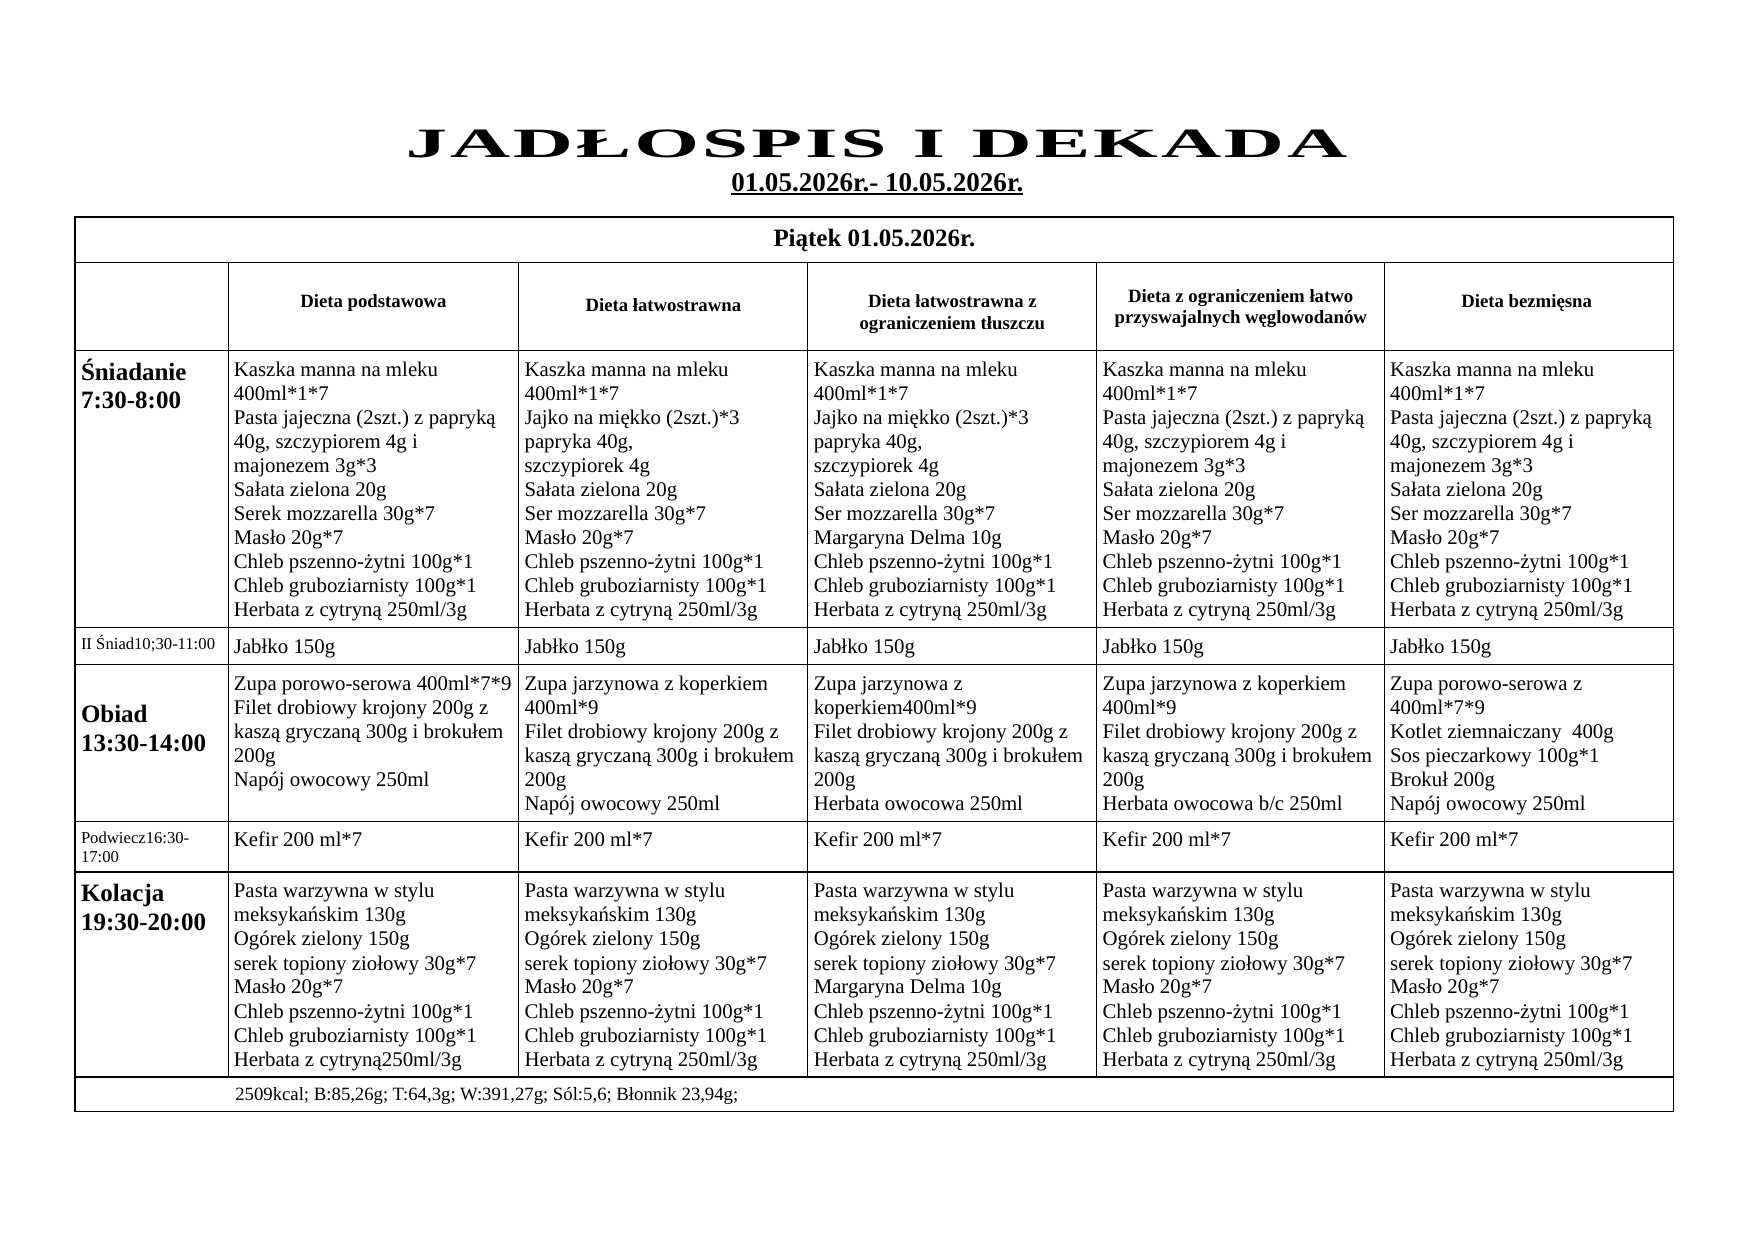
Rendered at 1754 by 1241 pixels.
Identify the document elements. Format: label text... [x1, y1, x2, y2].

table_cell Pasta warzywna w stylu meksykańskim 130g Ogórek zielony 150g serek topiony ziołowy 30g*7 Masło 20g*7 Chleb pszenno-żytni 100g*1 Chleb gruboziarnisty 100g*1 Herbata z cytryną 250ml/3g [519, 873, 807, 1076]
table_cell Kaszka manna na mleku 400ml*1*7 Jajko na miękko (2szt.)*3 papryka 40g, szczypiorek 4g Sałata zielona 20g Ser mozzarella 30g*7 Margaryna Delma 10g Chleb pszenno-żytni 100g*1 Chleb gruboziarnisty 100g*1 Herbata z cytryną 250ml/3g [808, 351, 1096, 627]
table_header Piątek 01.05.2026r. [76, 218, 1673, 262]
table_cell Obiad 13:30-14:00 [76, 665, 228, 821]
table_cell Kefir 200 ml*7 [229, 822, 518, 871]
table_cell Jabłko 150g [1097, 628, 1384, 664]
table_cell Jabłko 150g [519, 628, 807, 664]
table_cell Kefir 200 ml*7 [808, 822, 1096, 871]
table_cell Zupa porowo-serowa z 400ml*7*9 Kotlet ziemnaiczany 400g Sos pieczarkowy 100g*1 Brokuł 200g Napój owocowy 250ml [1385, 665, 1673, 821]
table_cell Podwiecz16:30-17:00 [76, 822, 228, 871]
table_cell Kaszka manna na mleku 400ml*1*7 Pasta jajeczna (2szt.) z papryką 40g, szczypiorem 4g i majonezem 3g*3 Sałata zielona 20g Ser mozzarella 30g*7 Masło 20g*7 Chleb pszenno-żytni 100g*1 Chleb gruboziarnisty 100g*1 Herbata z cytryną 250ml/3g [1385, 351, 1673, 627]
table_cell Pasta warzywna w stylu meksykańskim 130g Ogórek zielony 150g serek topiony ziołowy 30g*7 Masło 20g*7 Chleb pszenno-żytni 100g*1 Chleb gruboziarnisty 100g*1 Herbata z cytryną250ml/3g [229, 873, 518, 1076]
table_cell Dieta z ograniczeniem łatwo przyswajalnych węglowodanów [1097, 263, 1384, 350]
table_cell Dieta bezmięsna [1385, 263, 1673, 350]
table_cell Kefir 200 ml*7 [1097, 822, 1384, 871]
table_cell Dieta podstawowa [229, 263, 518, 350]
table_cell Zupa jarzynowa z koperkiem400ml*9 Filet drobiowy krojony 200g z kaszą gryczaną 300g i brokułem 200g Herbata owocowa 250ml [808, 665, 1096, 821]
table_cell [76, 263, 228, 350]
table_cell Kefir 200 ml*7 [519, 822, 807, 871]
table_cell Kaszka manna na mleku 400ml*1*7 Pasta jajeczna (2szt.) z papryką 40g, szczypiorem 4g i majonezem 3g*3 Sałata zielona 20g Serek mozzarella 30g*7 Masło 20g*7 Chleb pszenno-żytni 100g*1 Chleb gruboziarnisty 100g*1 Herbata z cytryną 250ml/3g [229, 351, 518, 627]
table_cell Pasta warzywna w stylu meksykańskim 130g Ogórek zielony 150g serek topiony ziołowy 30g*7 Margaryna Delma 10g Chleb pszenno-żytni 100g*1 Chleb gruboziarnisty 100g*1 Herbata z cytryną 250ml/3g [808, 873, 1096, 1076]
table_cell Jabłko 150g [808, 628, 1096, 664]
table_cell Jabłko 150g [1385, 628, 1673, 664]
table_cell Pasta warzywna w stylu meksykańskim 130g Ogórek zielony 150g serek topiony ziołowy 30g*7 Masło 20g*7 Chleb pszenno-żytni 100g*1 Chleb gruboziarnisty 100g*1 Herbata z cytryną 250ml/3g [1385, 873, 1673, 1076]
table_cell Jabłko 150g [229, 628, 518, 664]
table_cell Zupa jarzynowa z koperkiem 400ml*9 Filet drobiowy krojony 200g z kaszą gryczaną 300g i brokułem 200g Herbata owocowa b/c 250ml [1097, 665, 1384, 821]
table_cell Dieta łatwostrawna [519, 263, 807, 350]
table_cell Kolacja 19:30-20:00 [76, 873, 228, 1076]
table_cell 2509kcal; B:85,26g; T:64,3g; W:391,27g; Sól:5,6; Błonnik 23,94g; [76, 1078, 1673, 1111]
table_cell Pasta warzywna w stylu meksykańskim 130g Ogórek zielony 150g serek topiony ziołowy 30g*7 Masło 20g*7 Chleb pszenno-żytni 100g*1 Chleb gruboziarnisty 100g*1 Herbata z cytryną 250ml/3g [1097, 873, 1384, 1076]
table_cell Kaszka manna na mleku 400ml*1*7 Pasta jajeczna (2szt.) z papryką 40g, szczypiorem 4g i majonezem 3g*3 Sałata zielona 20g Ser mozzarella 30g*7 Masło 20g*7 Chleb pszenno-żytni 100g*1 Chleb gruboziarnisty 100g*1 Herbata z cytryną 250ml/3g [1097, 351, 1384, 627]
text JADŁOSPIS I DEKADA [118, 118, 1636, 166]
table_cell Zupa jarzynowa z koperkiem 400ml*9 Filet drobiowy krojony 200g z kaszą gryczaną 300g i brokułem 200g Napój owocowy 250ml [519, 665, 807, 821]
table_cell II Śniad10;30-11:00 [76, 628, 228, 664]
table_cell Zupa porowo-serowa 400ml*7*9 Filet drobiowy krojony 200g z kaszą gryczaną 300g i brokułem 200g Napój owocowy 250ml [229, 665, 518, 821]
table_cell Kaszka manna na mleku 400ml*1*7 Jajko na miękko (2szt.)*3 papryka 40g, szczypiorek 4g Sałata zielona 20g Ser mozzarella 30g*7 Masło 20g*7 Chleb pszenno-żytni 100g*1 Chleb gruboziarnisty 100g*1 Herbata z cytryną 250ml/3g [519, 351, 807, 627]
table_cell Śniadanie 7:30-8:00 [76, 351, 228, 627]
table_cell Kefir 200 ml*7 [1385, 822, 1673, 871]
table_cell Dieta łatwostrawna z ograniczeniem tłuszczu [808, 263, 1096, 350]
text 01.05.2026r.- 10.05.2026r. [118, 166, 1636, 197]
